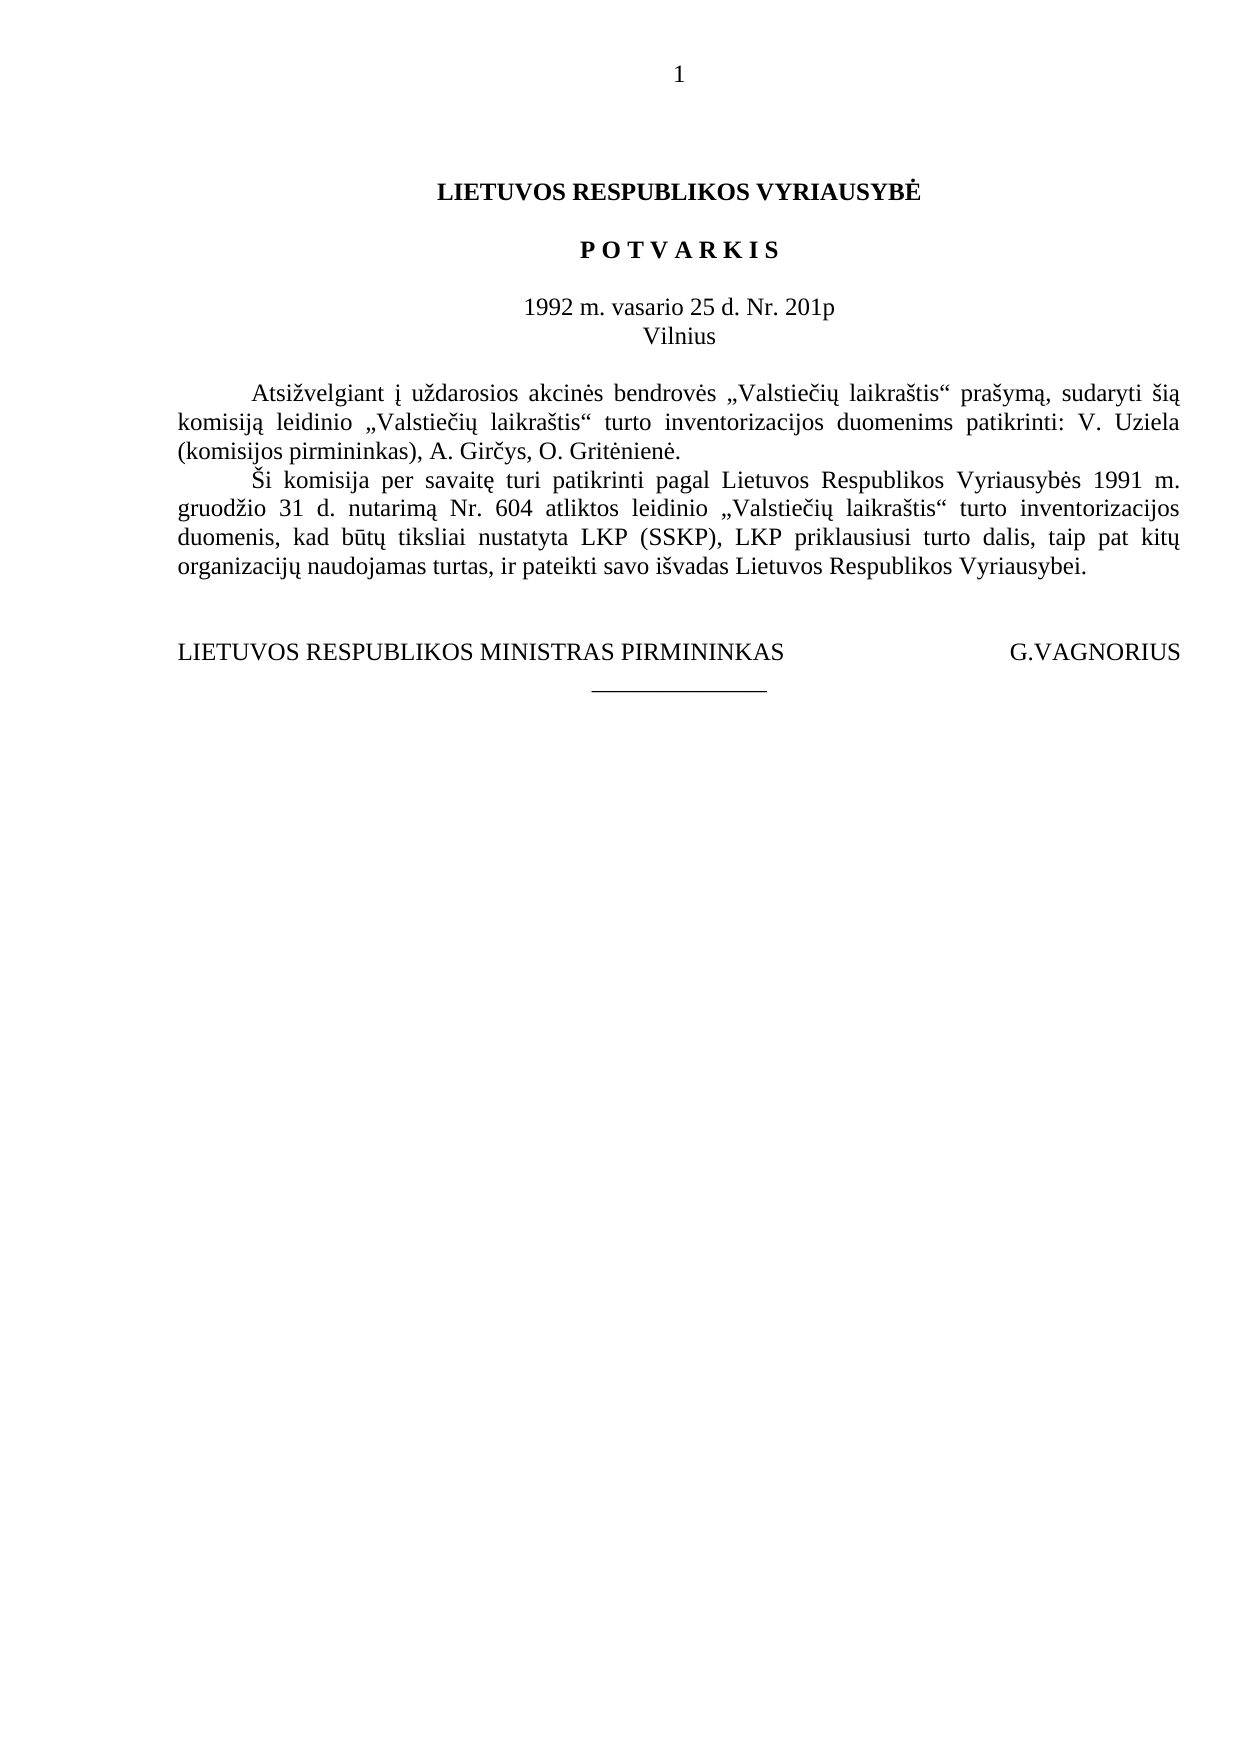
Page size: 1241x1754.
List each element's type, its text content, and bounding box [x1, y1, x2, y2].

text Vilnius [177, 321, 1181, 350]
text Ši komisija per savaitę turi patikrinti pagal Lietuvos Respublikos Vyriausybės 1991 m. gruodžio 31 d. nutarimą Nr. 604 atliktos leidinio „Valstiečių laikraštis“ turto inventorizacijos duomenis, kad būtų tiksliai nustatyta LKP (SSKP), LKP priklausiusi turto dalis, taip pat kitų organizacijų naudojamas turtas, ir pateikti savo išvadas Lietuvos Respublikos Vyriausybei. [177, 465, 1181, 580]
text 1992 m. vasario 25 d. Nr. 201p [177, 292, 1181, 321]
text Atsižvelgiant į uždarosios akcinės bendrovės „Valstiečių laikraštis“ prašymą, sudaryti šią komisiją leidinio „Valstiečių laikraštis“ turto inventorizacijos duomenims patikrinti: V. Uziela (komisijos pirmininkas), A. Girčys, O. Gritėnienė. [177, 378, 1181, 465]
text P O T V A R K I S [177, 235, 1181, 263]
text LIETUVOS RESPUBLIKOS VYRIAUSYBĖ [177, 177, 1181, 206]
text ______________ [177, 666, 1181, 695]
text LIETUVOS RESPUBLIKOS MINISTRAS PIRMININKAS G.VAGNORIUS [177, 637, 1181, 666]
